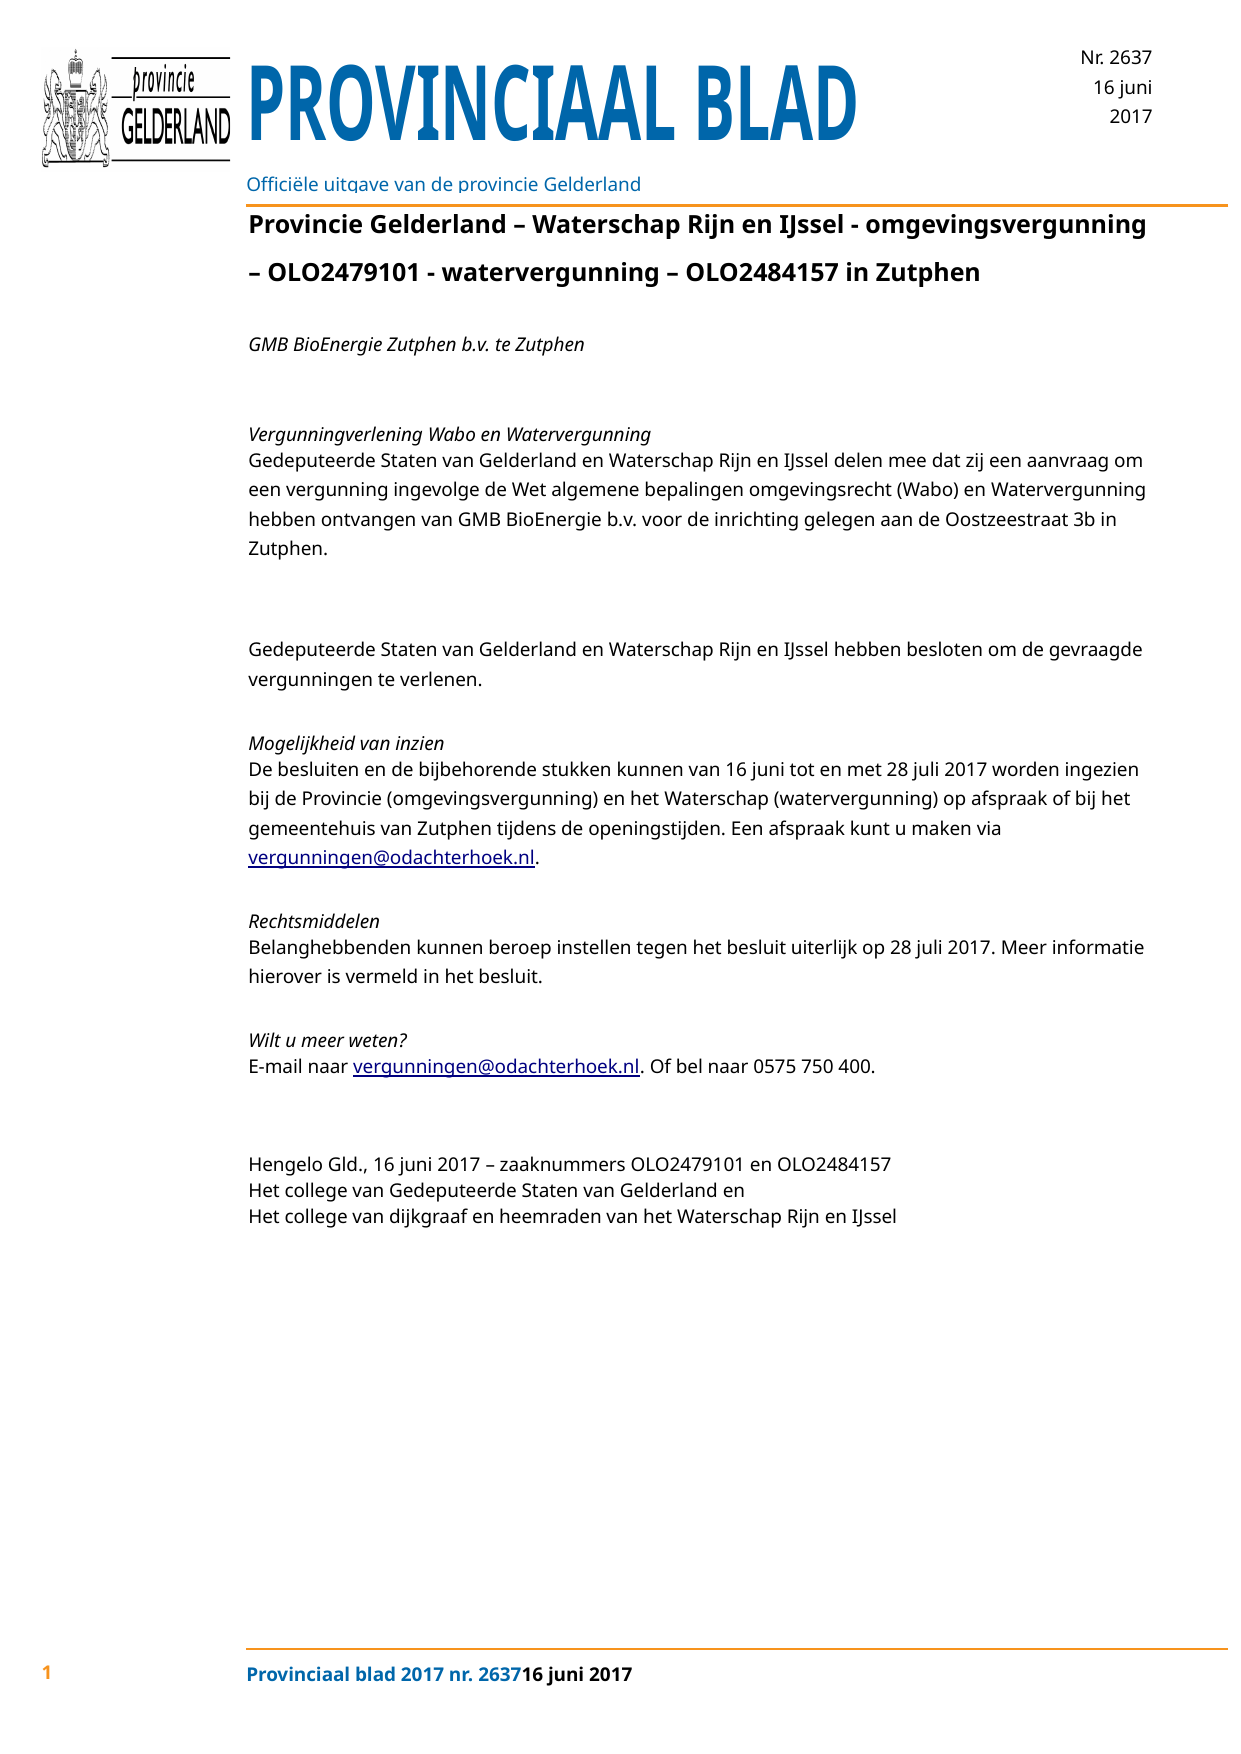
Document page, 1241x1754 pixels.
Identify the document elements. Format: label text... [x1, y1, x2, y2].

text E-mail naar vergunningen@odachterhoek.nl. Of bel naar 0575 750 400. [248, 1053, 1152, 1079]
text Rechtsmiddelen [248, 908, 1152, 934]
text Het college van dijkgraaf en heemraden van het Waterschap Rijn en IJssel [248, 1203, 1152, 1229]
text Gedeputeerde Staten van Gelderland en Waterschap Rijn en IJssel delen mee dat zij een aanvraag om een vergunning ingevolge de Wet algemene bepalingen omgevingsrecht (Wabo) en Watervergunning hebben ontvangen van GMB BioEnergie b.v. voor de inrichting gelegen aan de Oostzeestraat 3b in Zutphen. [248, 447, 1152, 561]
text Hengelo Gld., 16 juni 2017 – zaaknummers OLO2479101 en OLO2484157 [248, 1152, 1152, 1177]
text GMB BioEnergie Zutphen b.v. te Zutphen [248, 331, 1152, 357]
text Mogelijkheid van inzien [248, 730, 1152, 756]
text Gedeputeerde Staten van Gelderland en Waterschap Rijn en IJssel hebben besloten om de gevraagde vergunningen te verlenen. [248, 636, 1152, 692]
text Wilt u meer weten? [248, 1028, 1152, 1053]
text De besluiten en de bijbehorende stukken kunnen van 16 juni tot en met 28 juli 2017 worden ingezien bij de Provincie (omgevingsvergunning) en het Waterschap (watervergunning) op afspraak of bij het gemeentehuis van Zutphen tijdens de openingstijden. Een afspraak kunt u maken via vergunningen@odachterhoek.nl. [248, 756, 1152, 870]
text Het college van Gedeputeerde Staten van Gelderland en [248, 1177, 1152, 1203]
text Provincie Gelderland – Waterschap Rijn en IJssel - omgevingsvergunning – OLO2479101 - watervergunning – OLO2484157 in Zutphen [248, 207, 1152, 288]
text Vergunningverlening Wabo en Watervergunning [248, 421, 1152, 447]
text Belanghebbenden kunnen beroep instellen tegen het besluit uiterlijk op 28 juli 2017. Meer informatie hierover is vermeld in het besluit. [248, 934, 1152, 989]
picture [41, 47, 231, 172]
